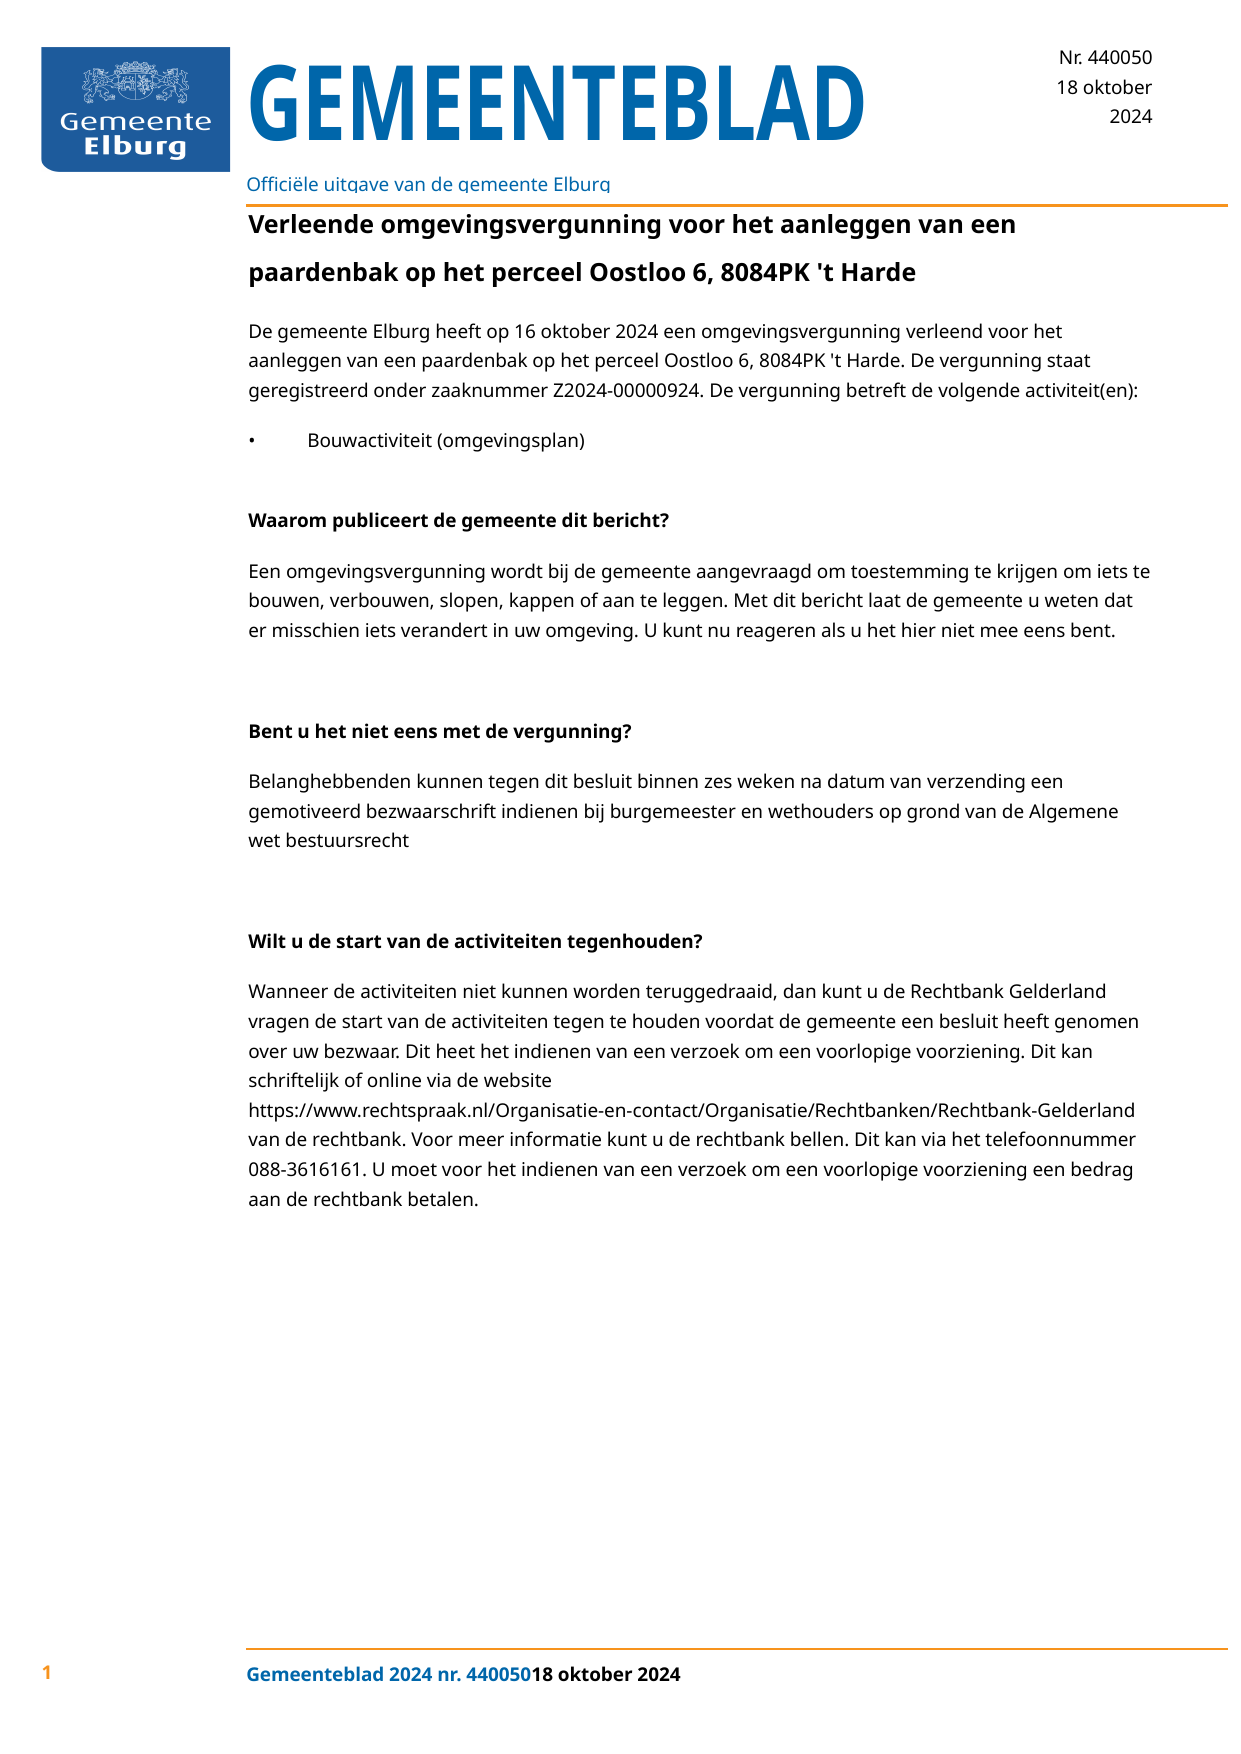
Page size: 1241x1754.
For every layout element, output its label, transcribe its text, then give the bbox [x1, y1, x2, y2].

text Wanneer de activiteiten niet kunnen worden teruggedraaid, dan kunt u de Rechtbank Gelderland vragen de start van de activiteiten tegen te houden voordat de gemeente een besluit heeft genomen over uw bezwaar. Dit heet het indienen van een verzoek om een voorlopige voorziening. Dit kan schriftelijk of online via de website https://www.rechtspraak.nl/Organisatie-en-contact/Organisatie/Rechtbanken/Rechtbank-Gelderland van de rechtbank. Voor meer informatie kunt u de rechtbank bellen. Dit kan via het telefoonnummer 088-3616161. U moet voor het indienen van een verzoek om een voorlopige voorziening een bedrag aan de rechtbank betalen. [248, 979, 1152, 1212]
text Belanghebbenden kunnen tegen dit besluit binnen zes weken na datum van verzending een gemotiveerd bezwaarschrift indienen bij burgemeester en wethouders op grond van de Algemene wet bestuursrecht [248, 768, 1152, 853]
text Wilt u de start van de activiteiten tegenhouden? [248, 928, 1152, 954]
list Bouwactiviteit (omgevingsplan) [248, 427, 1152, 453]
text Verleende omgevingsvergunning voor het aanleggen van een paardenbak op het perceel Oostloo 6, 8084PK 't Harde [248, 207, 1152, 288]
text Waarom publiceert de gemeente dit bericht? [248, 507, 1152, 533]
text De gemeente Elburg heeft op 16 oktober 2024 een omgevingsvergunning verleend voor het aanleggen van een paardenbak op het perceel Oostloo 6, 8084PK 't Harde. De vergunning staat geregistreerd onder zaaknummer Z2024-00000924. De vergunning betreft de volgende activiteit(en): [248, 318, 1152, 403]
text Een omgevingsvergunning wordt bij de gemeente aangevraagd om toestemming te krijgen om iets te bouwen, verbouwen, slopen, kappen of aan te leggen. Met dit bericht laat de gemeente u weten dat er misschien iets verandert in uw omgeving. U kunt nu reageren als u het hier niet mee eens bent. [248, 558, 1152, 643]
picture [41, 47, 231, 172]
text Bent u het niet eens met de vergunning? [248, 718, 1152, 744]
